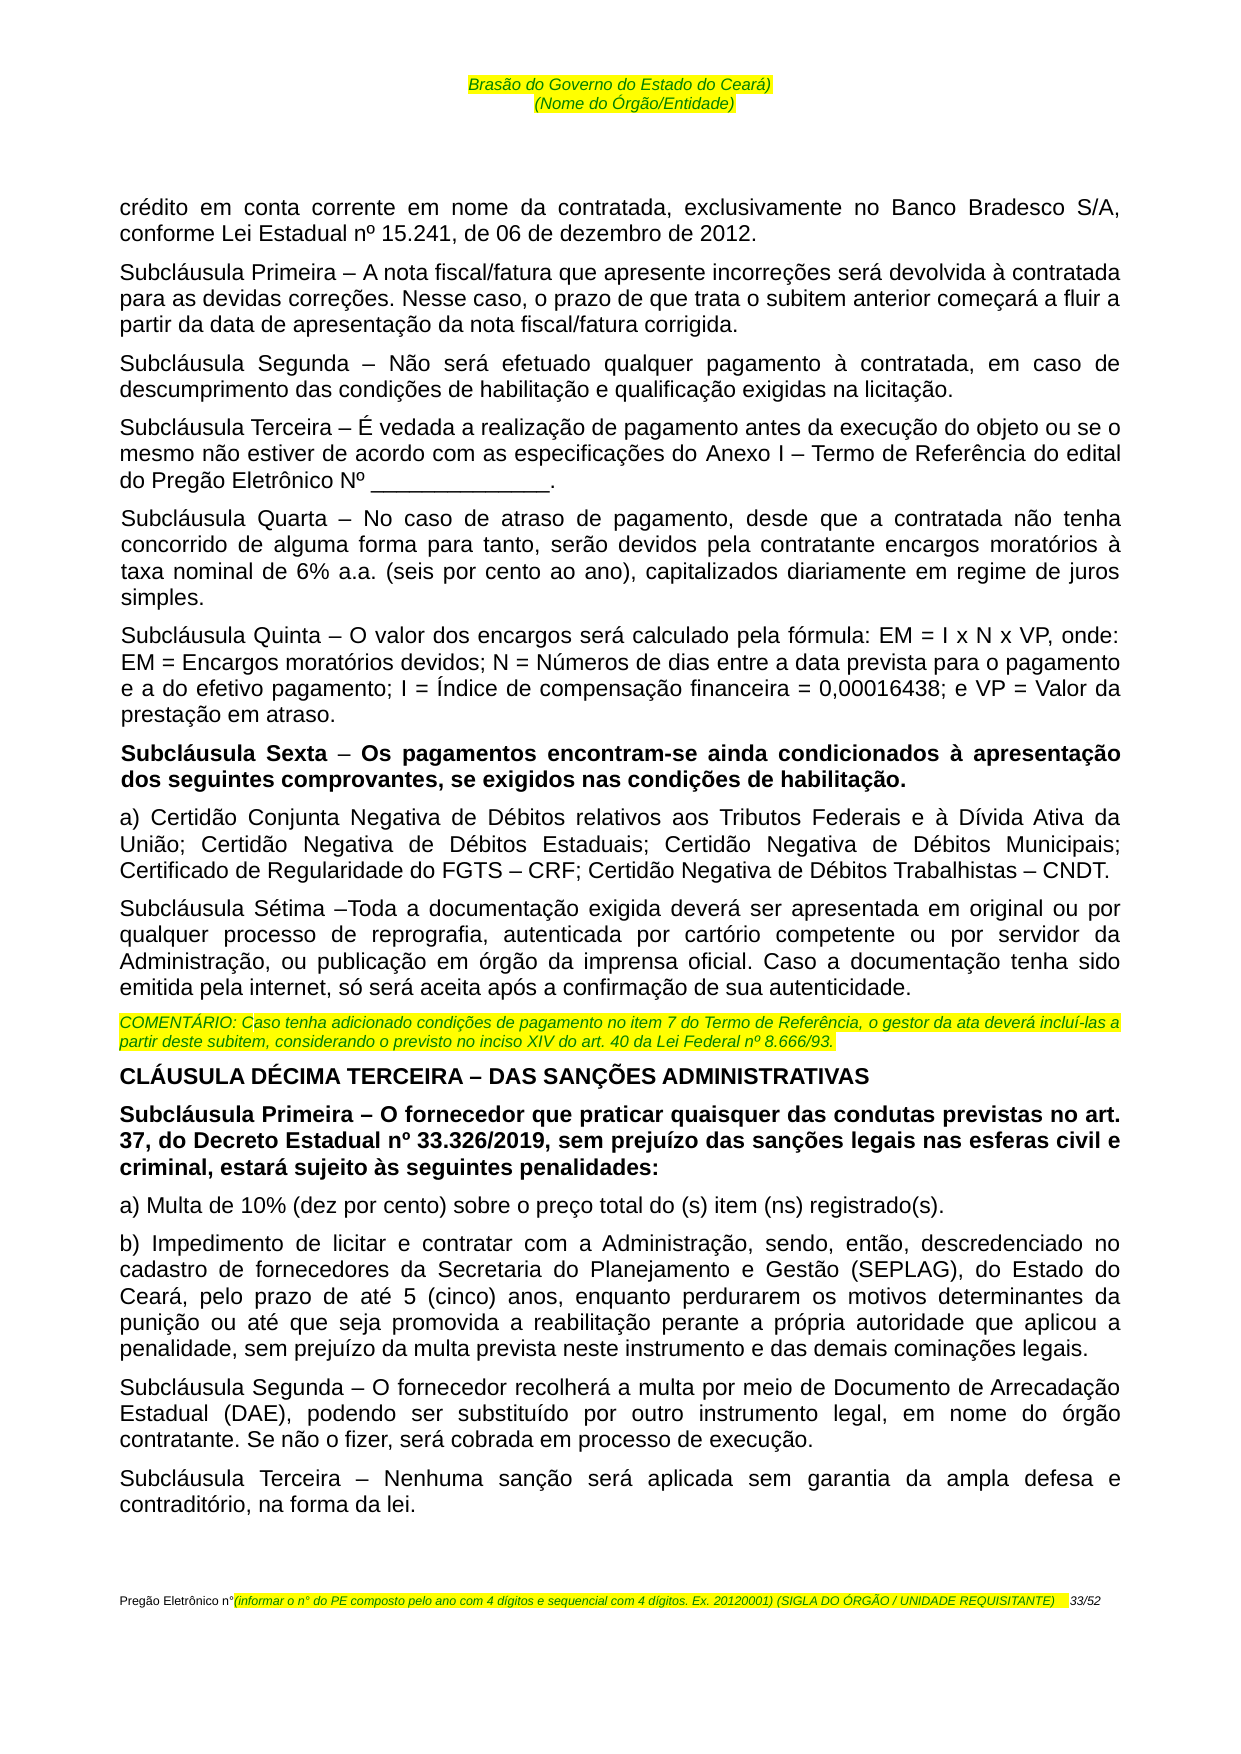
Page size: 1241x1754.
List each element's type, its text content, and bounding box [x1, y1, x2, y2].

text Subcláusula Sexta – Os pagamentos encontram-se ainda condicionados à apresentação dos seguintes comprovantes, se exigidos nas condições de habilitação. [121, 739, 1121, 792]
text a) Certidão Conjunta Negativa de Débitos relativos aos Tributos Federais e à Dívida Ativa da União; Certidão Negativa de Débitos Estaduais; Certidão Negativa de Débitos Municipais; Certificado de Regularidade do FGTS – CRF; Certidão Negativa de Débitos Trabalhistas – CNDT. [119, 804, 1121, 883]
text Subcláusula Sétima –Toda a documentação exigida deverá ser apresentada em original ou por qualquer processo de reprografia, autenticada por cartório competente ou por servidor da Administração, ou publicação em órgão da imprensa oficial. Caso a documentação tenha sido emitida pela internet, só será aceita após a confirmação de sua autenticidade. [119, 895, 1121, 1001]
text a) Multa de 10% (dez por cento) sobre o preço total do (s) item (ns) registrado(s). [119, 1192, 1121, 1218]
text COMENTÁRIO: Caso tenha adicionado condições de pagamento no item 7 do Termo de Referência, o gestor da ata deverá incluí-las a partir deste subitem, considerando o previsto no inciso XIV do art. 40 da Lei Federal nº 8.666/93. [119, 1012, 1121, 1051]
text Subcláusula Segunda – Não será efetuado qualquer pagamento à contratada, em caso de descumprimento das condições de habilitação e qualificação exigidas na licitação. [119, 349, 1121, 402]
text Subcláusula Terceira – É vedada a realização de pagamento antes da execução do objeto ou se o mesmo não estiver de acordo com as especificações do Anexo I – Termo de Referência do edital do Pregão Eletrônico Nº ______________. [119, 414, 1121, 493]
text crédito em conta corrente em nome da contratada, exclusivamente no Banco Bradesco S/A, conforme Lei Estadual nº 15.241, de 06 de dezembro de 2012. [119, 194, 1121, 247]
text Subcláusula Primeira – O fornecedor que praticar quaisquer das condutas previstas no art. 37, do Decreto Estadual nº 33.326/2019, sem prejuízo das sanções legais nas esferas civil e criminal, estará sujeito às seguintes penalidades: [119, 1101, 1121, 1180]
text Subcláusula Quarta – No caso de atraso de pagamento, desde que a contratada não tenha concorrido de alguma forma para tanto, serão devidos pela contratante encargos moratórios à taxa nominal de 6% a.a. (seis por cento ao ano), capitalizados diariamente em regime de juros simples. [121, 505, 1121, 610]
text CLÁUSULA DÉCIMA TERCEIRA – DAS SANÇÕES ADMINISTRATIVAS [119, 1063, 1121, 1089]
text b) Impedimento de licitar e contratar com a Administração, sendo, então, descredenciado no cadastro de fornecedores da Secretaria do Planejamento e Gestão (SEPLAG), do Estado do Ceará, pelo prazo de até 5 (cinco) anos, enquanto perdurarem os motivos determinantes da punição ou até que seja promovida a reabilitação perante a própria autoridade que aplicou a penalidade, sem prejuízo da multa prevista neste instrumento e das demais cominações legais. [119, 1230, 1121, 1362]
text Subcláusula Terceira – Nenhuma sanção será aplicada sem garantia da ampla defesa e contraditório, na forma da lei. [119, 1464, 1121, 1517]
text Subcláusula Primeira – A nota fiscal/fatura que apresente incorreções será devolvida à contratada para as devidas correções. Nesse caso, o prazo de que trata o subitem anterior começará a fluir a partir da data de apresentação da nota fiscal/fatura corrigida. [119, 258, 1121, 338]
text Subcláusula Quinta – O valor dos encargos será calculado pela fórmula: EM = I x N x VP, onde: EM = Encargos moratórios devidos; N = Números de dias entre a data prevista para o pagamento e a do efetivo pagamento; I = Índice de compensação financeira = 0,00016438; e VP = Valor da prestação em atraso. [121, 622, 1121, 728]
text Subcláusula Segunda – O fornecedor recolherá a multa por meio de Documento de Arrecadação Estadual (DAE), podendo ser substituído por outro instrumento legal, em nome do órgão contratante. Se não o fizer, será cobrada em processo de execução. [119, 1374, 1121, 1453]
